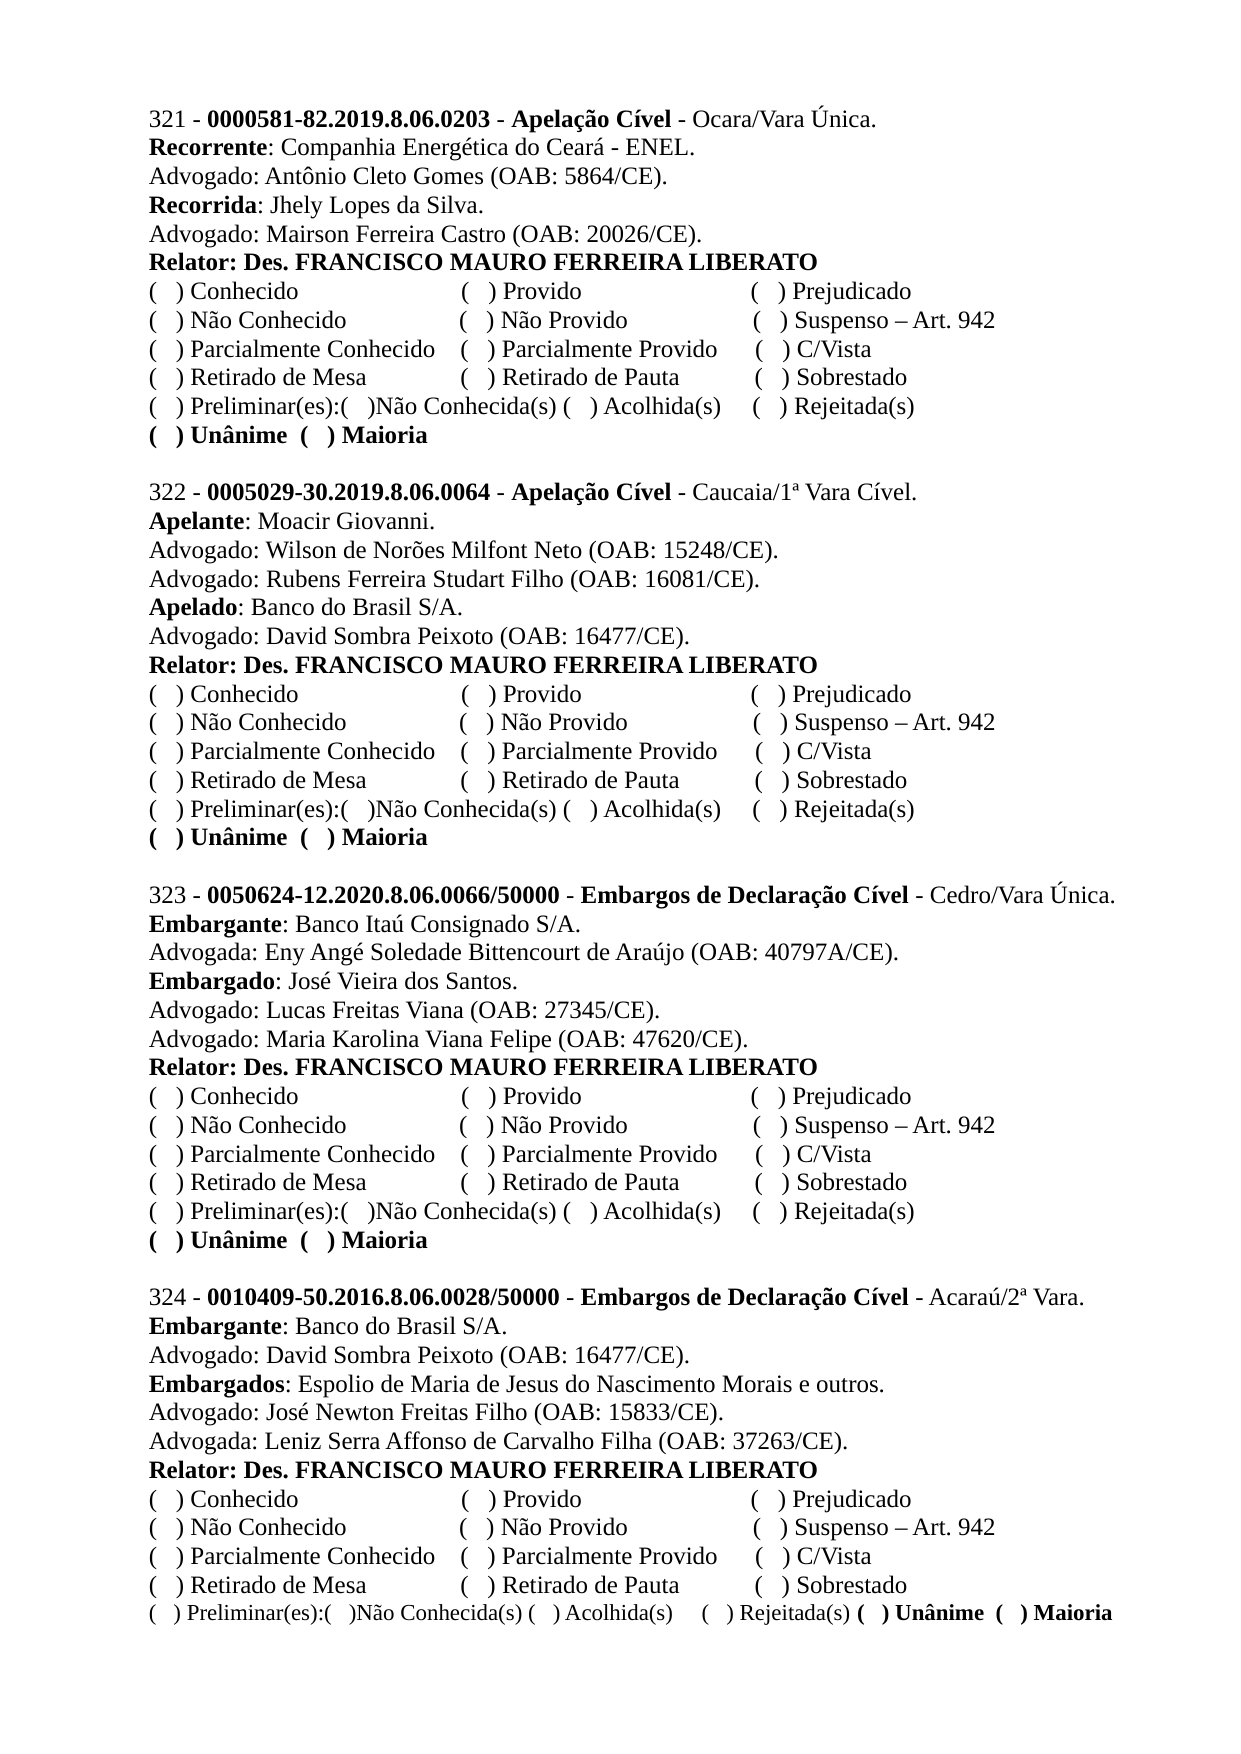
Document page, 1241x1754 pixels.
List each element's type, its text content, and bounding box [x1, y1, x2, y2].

text ( ) Parcialmente Conhecido ( ) Parcialmente Provido ( ) C/Vista [148, 1541, 1158, 1570]
text Advogado: David Sombra Peixoto (OAB: 16477/CE). [148, 621, 1141, 650]
text 323 - 0050624-12.2020.8.06.0066/50000 - Embargos de Declaração Cível - Cedro/Vara Única. [148, 880, 1141, 909]
text ( ) Conhecido ( ) Provido ( ) Prejudicado [148, 1081, 1141, 1110]
text ( ) Preliminar(es):( )Não Conhecida(s) ( ) Acolhida(s) ( ) Rejeitada(s) [148, 794, 1158, 822]
text ( ) Parcialmente Conhecido ( ) Parcialmente Provido ( ) C/Vista [148, 1139, 1158, 1167]
text ( ) Não Conhecido ( ) Não Provido ( ) Suspenso – Art. 942 [148, 305, 1158, 334]
text ( ) Conhecido ( ) Provido ( ) Prejudicado [148, 1484, 1141, 1512]
text Advogado: Maria Karolina Viana Felipe (OAB: 47620/CE). [148, 1024, 1141, 1052]
text ( ) Conhecido ( ) Provido ( ) Prejudicado [148, 679, 1141, 707]
text 321 - 0000581-82.2019.8.06.0203 - Apelação Cível - Ocara/Vara Única. [148, 104, 1141, 132]
text Advogada: Eny Angé Soledade Bittencourt de Araújo (OAB: 40797A/CE). [148, 937, 1141, 966]
text Relator: Des. FRANCISCO MAURO FERREIRA LIBERATO [148, 650, 1141, 679]
text Advogada: Leniz Serra Affonso de Carvalho Filha (OAB: 37263/CE). [148, 1426, 1141, 1455]
text Embargados: Espolio de Maria de Jesus do Nascimento Morais e outros. [148, 1369, 1141, 1397]
text ( ) Retirado de Mesa ( ) Retirado de Pauta ( ) Sobrestado [148, 1167, 1158, 1196]
text Advogado: Antônio Cleto Gomes (OAB: 5864/CE). [148, 161, 1141, 190]
text ( ) Parcialmente Conhecido ( ) Parcialmente Provido ( ) C/Vista [148, 334, 1158, 362]
text ( ) Não Conhecido ( ) Não Provido ( ) Suspenso – Art. 942 [148, 1512, 1158, 1541]
text Apelado: Banco do Brasil S/A. [148, 592, 1141, 621]
text 324 - 0010409-50.2016.8.06.0028/50000 - Embargos de Declaração Cível - Acaraú/2ª Vara. [148, 1282, 1141, 1311]
text ( ) Unânime ( ) Maioria [148, 420, 1158, 449]
text ( ) Preliminar(es):( )Não Conhecida(s) ( ) Acolhida(s) ( ) Rejeitada(s) [148, 391, 1158, 420]
text Embargante: Banco Itaú Consignado S/A. [148, 909, 1141, 937]
text 322 - 0005029-30.2019.8.06.0064 - Apelação Cível - Caucaia/1ª Vara Cível. [148, 477, 1141, 506]
text ( ) Parcialmente Conhecido ( ) Parcialmente Provido ( ) C/Vista [148, 736, 1158, 765]
text Relator: Des. FRANCISCO MAURO FERREIRA LIBERATO [148, 247, 1141, 276]
text ( ) Retirado de Mesa ( ) Retirado de Pauta ( ) Sobrestado [148, 765, 1158, 794]
text Relator: Des. FRANCISCO MAURO FERREIRA LIBERATO [148, 1455, 1141, 1484]
text ( ) Não Conhecido ( ) Não Provido ( ) Suspenso – Art. 942 [148, 707, 1158, 736]
text Advogado: José Newton Freitas Filho (OAB: 15833/CE). [148, 1397, 1141, 1426]
text ( ) Unânime ( ) Maioria [148, 1225, 1158, 1254]
text Advogado: Lucas Freitas Viana (OAB: 27345/CE). [148, 995, 1141, 1024]
text ( ) Retirado de Mesa ( ) Retirado de Pauta ( ) Sobrestado [148, 362, 1158, 391]
text ( ) Retirado de Mesa ( ) Retirado de Pauta ( ) Sobrestado [148, 1570, 1158, 1599]
text ( ) Unânime ( ) Maioria [148, 822, 1158, 851]
text Advogado: Wilson de Norões Milfont Neto (OAB: 15248/CE). [148, 535, 1141, 564]
text ( ) Preliminar(es):( )Não Conhecida(s) ( ) Acolhida(s) ( ) Rejeitada(s) [148, 1196, 1158, 1225]
text Recorrente: Companhia Energética do Ceará - ENEL. [148, 132, 1141, 161]
text Relator: Des. FRANCISCO MAURO FERREIRA LIBERATO [148, 1052, 1141, 1081]
text Advogado: David Sombra Peixoto (OAB: 16477/CE). [148, 1340, 1141, 1369]
text Apelante: Moacir Giovanni. [148, 506, 1141, 535]
text ( ) Conhecido ( ) Provido ( ) Prejudicado [148, 276, 1141, 305]
text Embargado: José Vieira dos Santos. [148, 966, 1141, 995]
text Embargante: Banco do Brasil S/A. [148, 1311, 1141, 1340]
text ( ) Preliminar(es):( )Não Conhecida(s) ( ) Acolhida(s) ( ) Rejeitada(s) ( ) Unânime ( ) Maioria [148, 1599, 1158, 1625]
text ( ) Não Conhecido ( ) Não Provido ( ) Suspenso – Art. 942 [148, 1110, 1158, 1139]
text Recorrida: Jhely Lopes da Silva. [148, 190, 1141, 219]
text Advogado: Mairson Ferreira Castro (OAB: 20026/CE). [148, 219, 1141, 247]
text Advogado: Rubens Ferreira Studart Filho (OAB: 16081/CE). [148, 564, 1141, 592]
